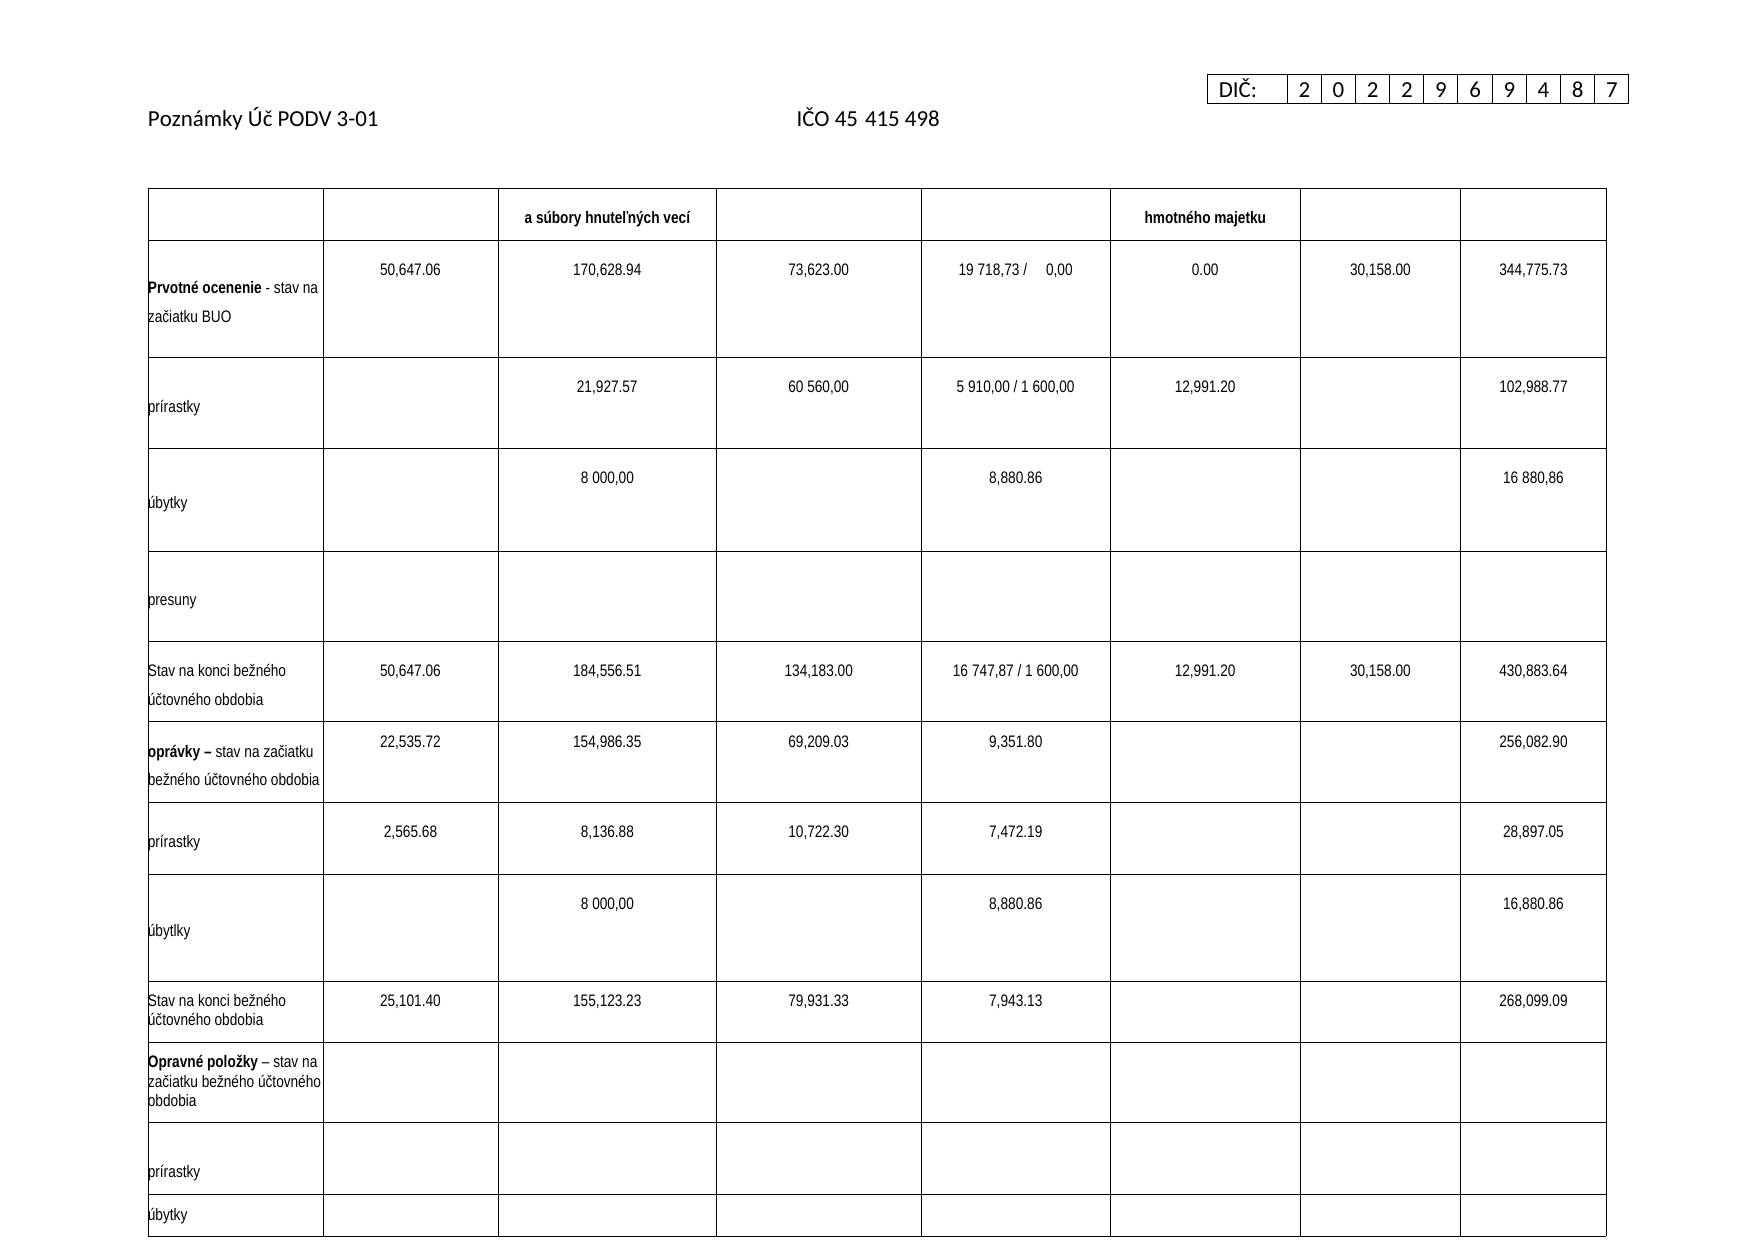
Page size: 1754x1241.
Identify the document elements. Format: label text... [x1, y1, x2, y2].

table_cell 12 991,20 [1111, 642, 1300, 721]
table_cell 102 988,77 [1461, 358, 1606, 447]
table_header [1461, 189, 1606, 239]
table_cell 184 556,51 [499, 642, 716, 721]
table_cell 344 775,73 [1461, 241, 1606, 357]
table_cell Opravné položky – stav na začiatku bežného účtovného obdobia [149, 1043, 323, 1122]
table_cell [922, 1123, 1110, 1194]
table_cell [1111, 803, 1300, 874]
table_cell [499, 1043, 716, 1122]
table_cell [1111, 1123, 1300, 1194]
table_cell prírastky [149, 803, 323, 874]
table_cell 16 880,86 [1461, 875, 1606, 981]
table_cell [1301, 982, 1460, 1042]
table_cell 50 647,06 [324, 642, 498, 721]
table_cell 430 883,64 [1461, 642, 1606, 721]
table_cell 155 123,23 [499, 982, 716, 1042]
table_cell 30 158,00 [1301, 642, 1460, 721]
table_header a súbory hnuteľných vecí [499, 189, 716, 239]
table_cell [499, 1195, 716, 1236]
table_cell Stav na konci bežného účtovného obdobia [149, 982, 323, 1042]
table_cell [1301, 803, 1460, 874]
table_cell [922, 1195, 1110, 1236]
table_cell [1461, 1043, 1606, 1122]
table_header [717, 189, 921, 239]
table_cell 69 209,03 [717, 722, 921, 802]
table_cell [1111, 449, 1300, 551]
table_cell [1111, 722, 1300, 802]
table_cell 30 158,00 [1301, 241, 1460, 357]
table_cell [922, 552, 1110, 641]
table_cell 8 000,00 [499, 449, 716, 551]
table_cell 134 183,00 [717, 642, 921, 721]
table_cell úbytlky [149, 875, 323, 981]
table_cell 22 535,72 [324, 722, 498, 802]
table_header [324, 189, 498, 239]
table_cell [717, 1195, 921, 1236]
table_cell [324, 552, 498, 641]
table_cell 21 927,57 [499, 358, 716, 447]
table_cell [1301, 358, 1460, 447]
table_cell [324, 1195, 498, 1236]
table_cell [717, 1043, 921, 1122]
table_cell [922, 1043, 1110, 1122]
table_cell 7 943,13 [922, 982, 1110, 1042]
table_cell 12 991,20 [1111, 358, 1300, 447]
table_cell prírastky [149, 1123, 323, 1194]
table_cell [324, 449, 498, 551]
table_cell Prvotné ocenenie - stav na začiatku BUO [149, 241, 323, 357]
table_cell 8 136,88 [499, 803, 716, 874]
table_cell 256 082,90 [1461, 722, 1606, 802]
table_cell 8 880,86 [922, 449, 1110, 551]
table_cell [1301, 1043, 1460, 1122]
table_cell [499, 552, 716, 641]
table_cell [499, 1123, 716, 1194]
table_cell [1301, 875, 1460, 981]
table_cell 170 628,94 [499, 241, 716, 357]
table_cell [1301, 449, 1460, 551]
table_cell [717, 1123, 921, 1194]
table_cell [717, 552, 921, 641]
table_cell úbytky [149, 449, 323, 551]
table_cell [324, 358, 498, 447]
table_cell 5 910,00 / 1 600,00 [922, 358, 1110, 447]
table_cell [324, 875, 498, 981]
table_cell 16 880,86 [1461, 449, 1606, 551]
table_cell 79 931,33 [717, 982, 921, 1042]
table_cell [717, 875, 921, 981]
table_cell [1111, 1195, 1300, 1236]
table_cell [324, 1123, 498, 1194]
table_cell 9 351,80 [922, 722, 1110, 802]
table_cell 268 099,09 [1461, 982, 1606, 1042]
table_cell [1111, 1043, 1300, 1122]
table_cell 8 000,00 [499, 875, 716, 981]
table_header [1301, 189, 1460, 239]
table_cell [324, 1043, 498, 1122]
table_cell 8 880,86 [922, 875, 1110, 981]
table_cell [1301, 1195, 1460, 1236]
table_cell 60 560,00 [717, 358, 921, 447]
table_cell [1461, 1195, 1606, 1236]
table_cell [1461, 552, 1606, 641]
table_cell [1461, 1123, 1606, 1194]
table_cell [1301, 1123, 1460, 1194]
table_cell 73 623,00 [717, 241, 921, 357]
table_cell [1301, 552, 1460, 641]
table_cell [1111, 875, 1300, 981]
table_cell 28 897,05 [1461, 803, 1606, 874]
table_cell Stav na konci bežného účtovného obdobia [149, 642, 323, 721]
table_cell 50 647,06 [324, 241, 498, 357]
table_cell 10 722,30 [717, 803, 921, 874]
table_cell 19 718,73 / 0,00 [922, 241, 1110, 357]
table_header [149, 189, 323, 239]
table_cell prírastky [149, 358, 323, 447]
table_cell presuny [149, 552, 323, 641]
table_cell 0,00 [1111, 241, 1300, 357]
table_header [922, 189, 1110, 239]
table_cell úbytky [149, 1195, 323, 1236]
table_cell [1111, 552, 1300, 641]
table_cell 25 101,40 [324, 982, 498, 1042]
table_cell [717, 449, 921, 551]
table_cell [1111, 982, 1300, 1042]
table_cell oprávky – stav na začiatku bežného účtovného obdobia [149, 722, 323, 802]
table_cell 7 472,19 [922, 803, 1110, 874]
table_cell [1301, 722, 1460, 802]
table_cell 154 986,35 [499, 722, 716, 802]
table_header hmotného majetku [1111, 189, 1300, 239]
table_cell 16 747,87 / 1 600,00 [922, 642, 1110, 721]
table_cell 2 565,68 [324, 803, 498, 874]
